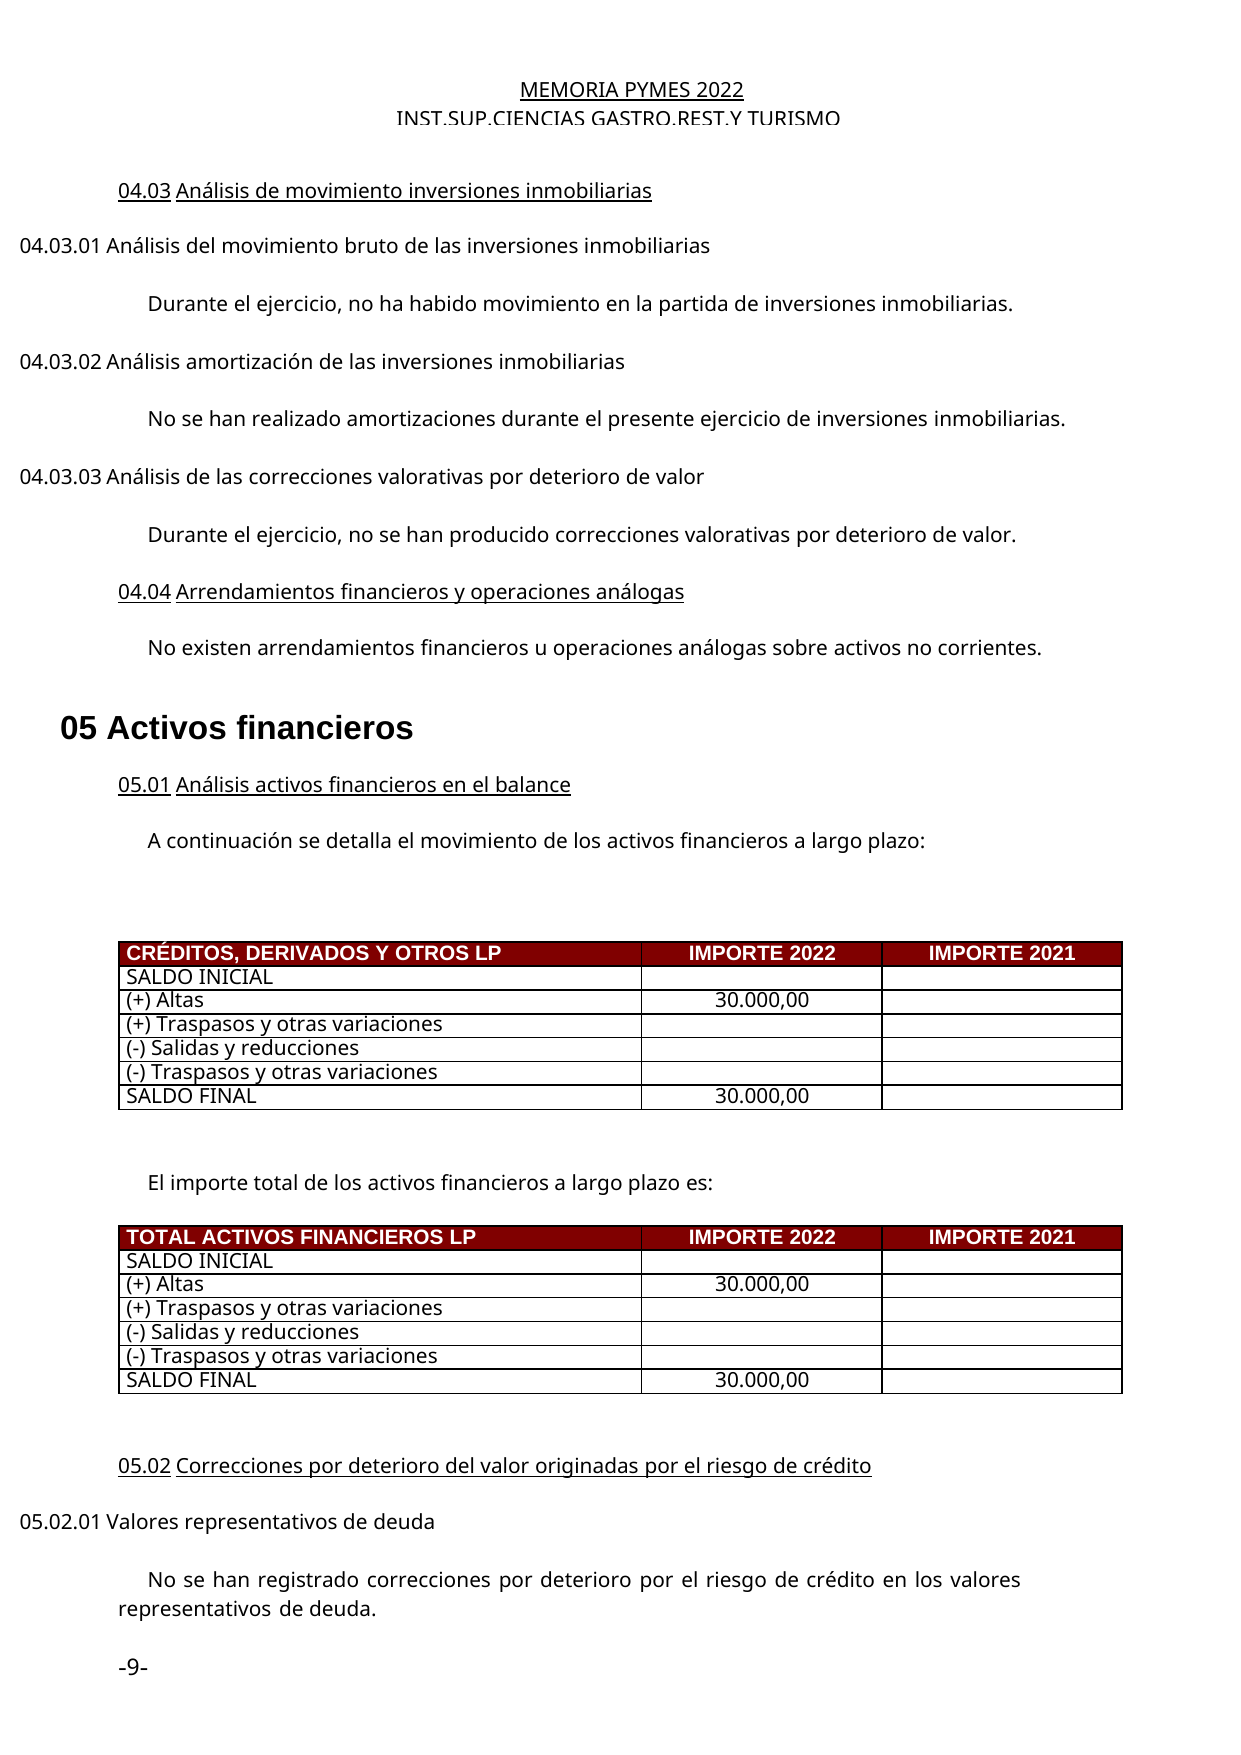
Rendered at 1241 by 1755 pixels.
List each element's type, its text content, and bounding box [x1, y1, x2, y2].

text No se han realizado amortizaciones durante el presente ejercicio de inversiones inmobiliarias. [147, 404, 1163, 433]
table_cell (-) Salidas y reducciones [120, 1322, 641, 1344]
table_cell [642, 1062, 881, 1084]
list Valores representativos de deuda [19, 1507, 1163, 1536]
table_header IMPORTE 2022 [642, 943, 881, 965]
table_cell (-) Salidas y reducciones [120, 1038, 641, 1061]
table_cell (+) Altas [120, 1275, 641, 1297]
table_cell [883, 1086, 1121, 1108]
text El importe total de los activos financieros a largo plazo es: [147, 1168, 1163, 1196]
list Análisis amortización de las inversiones inmobiliarias [19, 347, 1163, 375]
table_cell (-) Traspasos y otras variaciones [120, 1062, 641, 1084]
table_header IMPORTE 2022 [642, 1227, 881, 1249]
list Análisis del movimiento bruto de las inversiones inmobiliarias [19, 232, 1163, 260]
list Análisis de movimiento inversiones inmobiliarias [118, 176, 1163, 204]
table_cell 30.000,00 [642, 991, 881, 1013]
table_cell SALDO INICIAL [120, 1251, 641, 1273]
list Correcciones por deterioro del valor originadas por el riesgo de crédito [118, 1452, 1163, 1480]
table_header TOTAL ACTIVOS FINANCIEROS LP [120, 1227, 641, 1249]
table_cell [883, 1298, 1121, 1321]
list Análisis de las correcciones valorativas por deterioro de valor [19, 462, 1163, 491]
table_cell [642, 967, 881, 989]
list Arrendamientos financieros y operaciones análogas [118, 577, 1163, 606]
table_cell [883, 967, 1121, 989]
table_cell SALDO FINAL [120, 1370, 641, 1392]
table_header IMPORTE 2021 [883, 1227, 1121, 1249]
table_cell [883, 1251, 1121, 1273]
text Durante el ejercicio, no se han producido correcciones valorativas por deterioro de valor. [147, 520, 1163, 548]
table_cell (+) Altas [120, 991, 641, 1013]
table_cell [642, 1298, 881, 1321]
table_cell [642, 1251, 881, 1273]
table_cell SALDO INICIAL [120, 967, 641, 989]
table_cell (-) Traspasos y otras variaciones [120, 1346, 641, 1368]
table_cell [883, 1015, 1121, 1037]
text A continuación se detalla el movimiento de los activos financieros a largo plazo: [147, 826, 1163, 854]
table_cell SALDO FINAL [120, 1086, 641, 1108]
table_cell 30.000,00 [642, 1275, 881, 1297]
table_cell [642, 1038, 881, 1061]
table_cell 30.000,00 [642, 1370, 881, 1392]
table_cell [642, 1346, 881, 1368]
table_cell (+) Traspasos y otras variaciones [120, 1298, 641, 1321]
table_cell [883, 1322, 1121, 1344]
table_cell 30.000,00 [642, 1086, 881, 1108]
text No se han registrado correcciones por deterioro por el riesgo de crédito en los valores representativos de deuda. [118, 1565, 1163, 1622]
list Análisis activos financieros en el balance [118, 770, 1163, 799]
table_cell [642, 1015, 881, 1037]
text Durante el ejercicio, no ha habido movimiento en la partida de inversiones inmobiliarias. [147, 289, 1163, 318]
table_cell [883, 1038, 1121, 1061]
table_header CRÉDITOS, DERIVADOS Y OTROS LP [120, 943, 641, 965]
list Activos financieros [60, 708, 1163, 746]
table_cell [883, 991, 1121, 1013]
table_header IMPORTE 2021 [883, 943, 1121, 965]
table_cell (+) Traspasos y otras variaciones [120, 1015, 641, 1037]
table_cell [883, 1062, 1121, 1084]
table_cell [883, 1346, 1121, 1368]
table_cell [883, 1370, 1121, 1392]
table_cell [883, 1275, 1121, 1297]
table_cell [642, 1322, 881, 1344]
text No existen arrendamientos financieros u operaciones análogas sobre activos no corrientes. [147, 633, 1163, 662]
